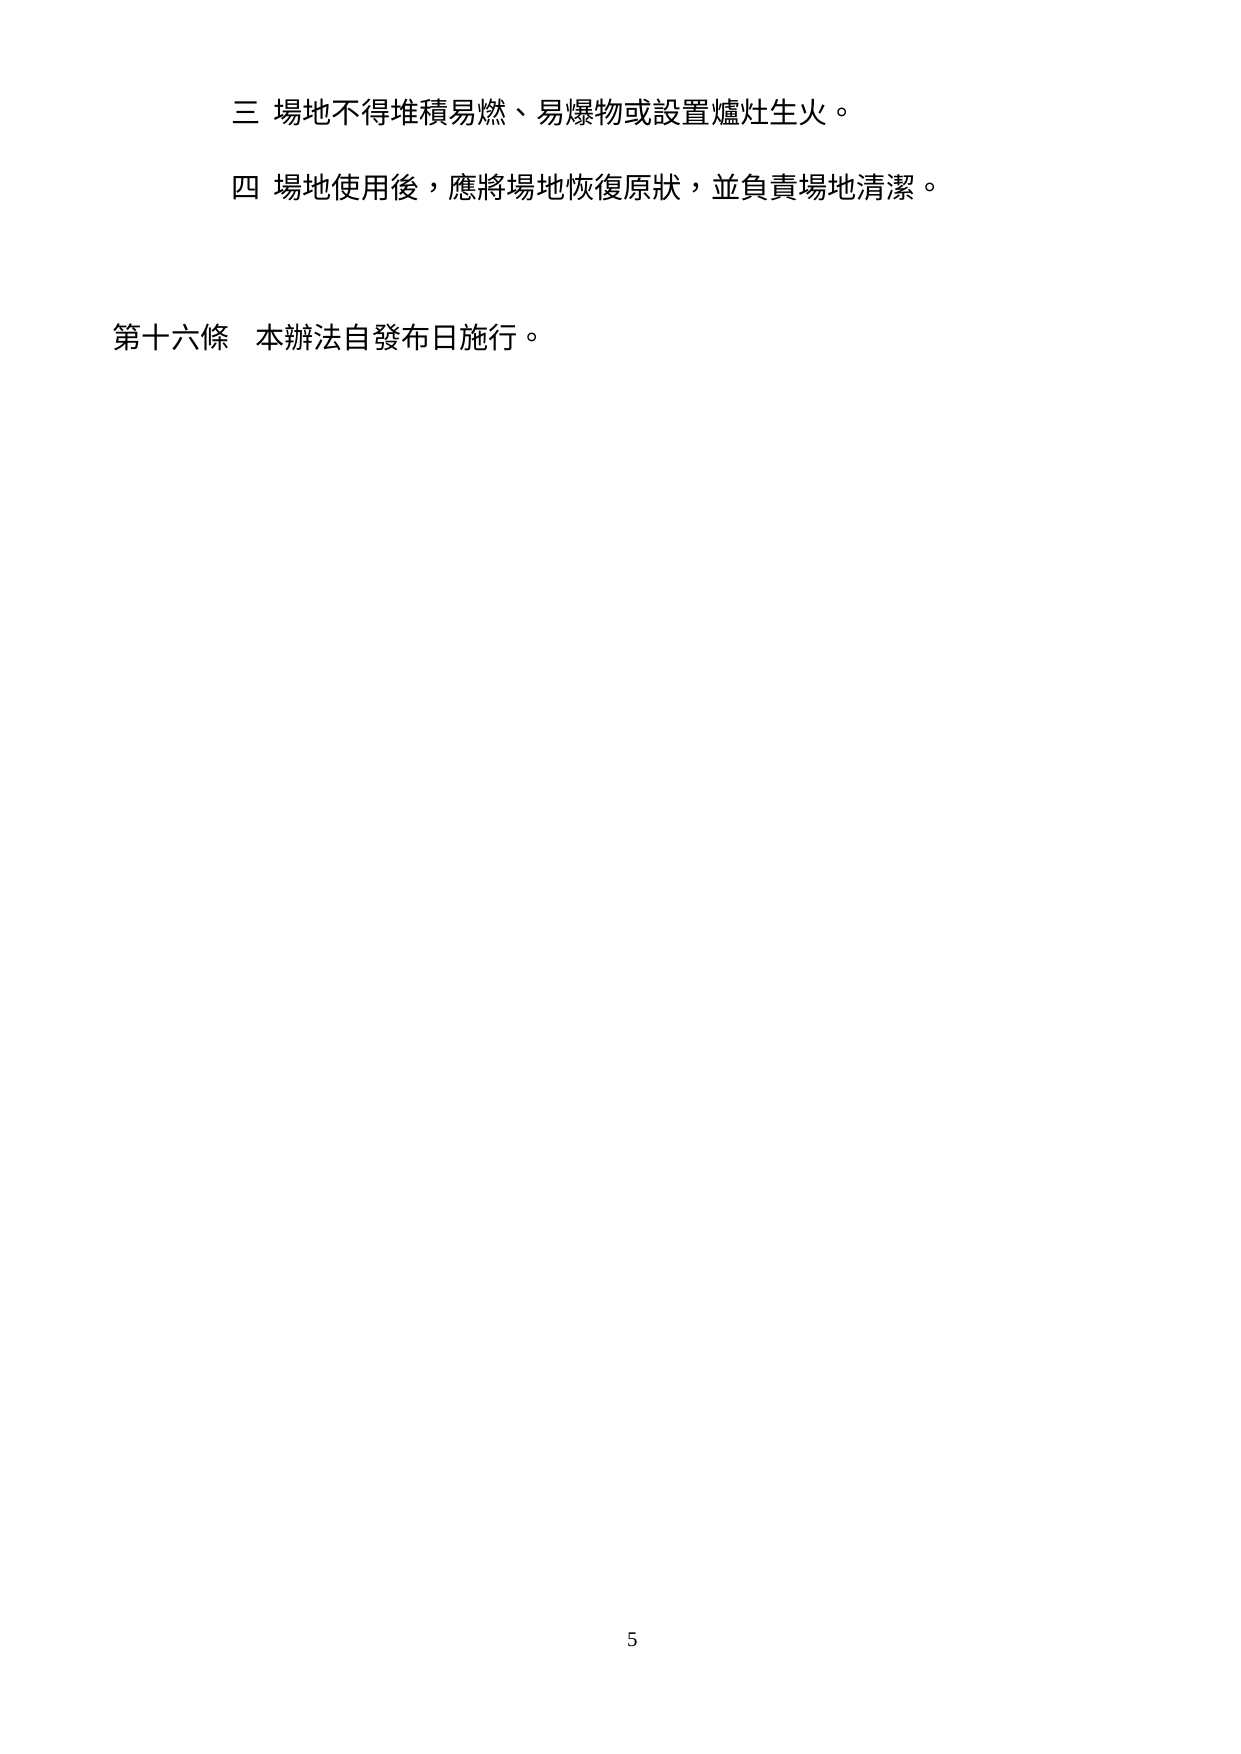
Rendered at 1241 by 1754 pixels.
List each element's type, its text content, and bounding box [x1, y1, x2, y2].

text 四 場地使用後，應將場地恢復原狀，並負責場地清潔。 [231, 148, 1152, 223]
text 第十六條 本辦法自發布日施行。 [112, 298, 1152, 373]
text 三 場地不得堆積易燃、易爆物或設置爐灶生火。 [231, 73, 1152, 148]
